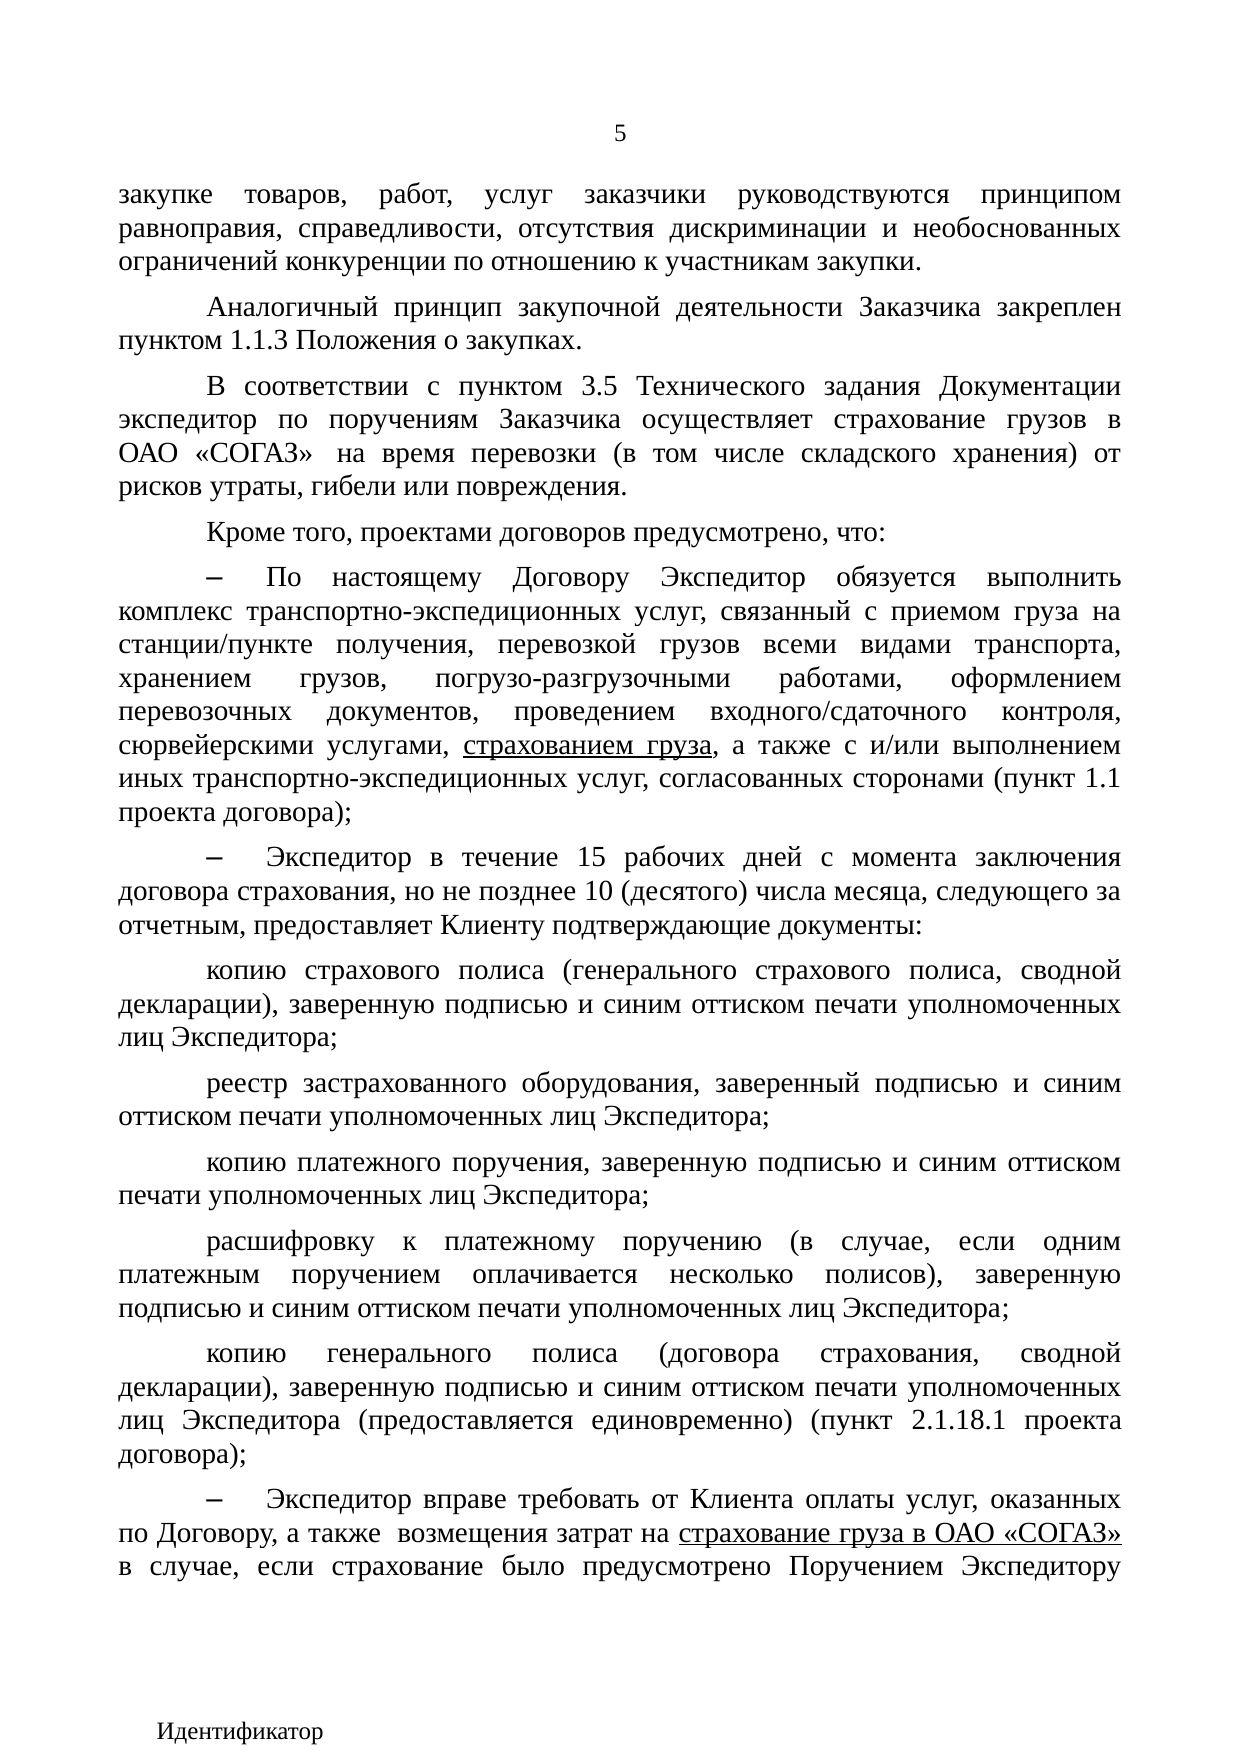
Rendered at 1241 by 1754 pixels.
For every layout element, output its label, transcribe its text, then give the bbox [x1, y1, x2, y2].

list Экспедитор в течение 15 рабочих дней с момента заключения договора страхования, но не позднее 10 (десятого) числа месяца, следующего за отчетным, предоставляет Клиенту подтверждающие документы: [118, 839, 1122, 940]
text копию генерального полиса (договора страхования, сводной декларации), заверенную подписью и синим оттиском печати уполномоченных лиц Экспедитора (предоставляется единовременно) (пункт 2.1.18.1 проекта договора); [118, 1335, 1122, 1469]
text копию страхового полиса (генерального страхового полиса, сводной декларации), заверенную подписью и синим оттиском печати уполномоченных лиц Экспедитора; [118, 952, 1122, 1053]
text Кроме того, проектами договоров предусмотрено, что: [118, 514, 1122, 547]
text закупке товаров, работ, услуг заказчики руководствуются принципом равноправия, справедливости, отсутствия дискриминации и необоснованных ограничений конкуренции по отношению к участникам закупки. [118, 176, 1122, 277]
text В соответствии с пунктом 3.5 Технического задания Документации экспедитор по поручениям Заказчика осуществляет страхование грузов в ОАО «СОГАЗ» на время перевозки (в том числе складского хранения) от рисков утраты, гибели или повреждения. [118, 368, 1122, 502]
text расшифровку к платежному поручению (в случае, если одним платежным поручением оплачивается несколько полисов), заверенную подписью и синим оттиском печати уполномоченных лиц Экспедитора; [118, 1223, 1122, 1323]
list Экспедитор вправе требовать от Клиента оплаты услуг, оказанных по Договору, а также возмещения затрат на страхование груза в ОАО «СОГАЗ» в случае, если страхование было предусмотрено Поручением Экспедитору [118, 1481, 1122, 1582]
list По настоящему Договору Экспедитор обязуется выполнить комплекс транспортно-экспедиционных услуг, связанный с приемом груза на станции/пункте получения, перевозкой грузов всеми видами транспорта, хранением грузов, погрузо-разгрузочными работами, оформлением перевозочных документов, проведением входного/сдаточного контроля, сюрвейерскими услугами, страхованием груза, а также с и/или выполнением иных транспортно-экспедиционных услуг, согласованных сторонами (пункт 1.1 проекта договора); [118, 559, 1122, 828]
text реестр застрахованного оборудования, заверенный подписью и синим оттиском печати уполномоченных лиц Экспедитора; [118, 1065, 1122, 1132]
text копию платежного поручения, заверенную подписью и синим оттиском печати уполномоченных лиц Экспедитора; [118, 1144, 1122, 1211]
text Аналогичный принцип закупочной деятельности Заказчика закреплен пунктом 1.1.3 Положения о закупках. [118, 289, 1122, 356]
